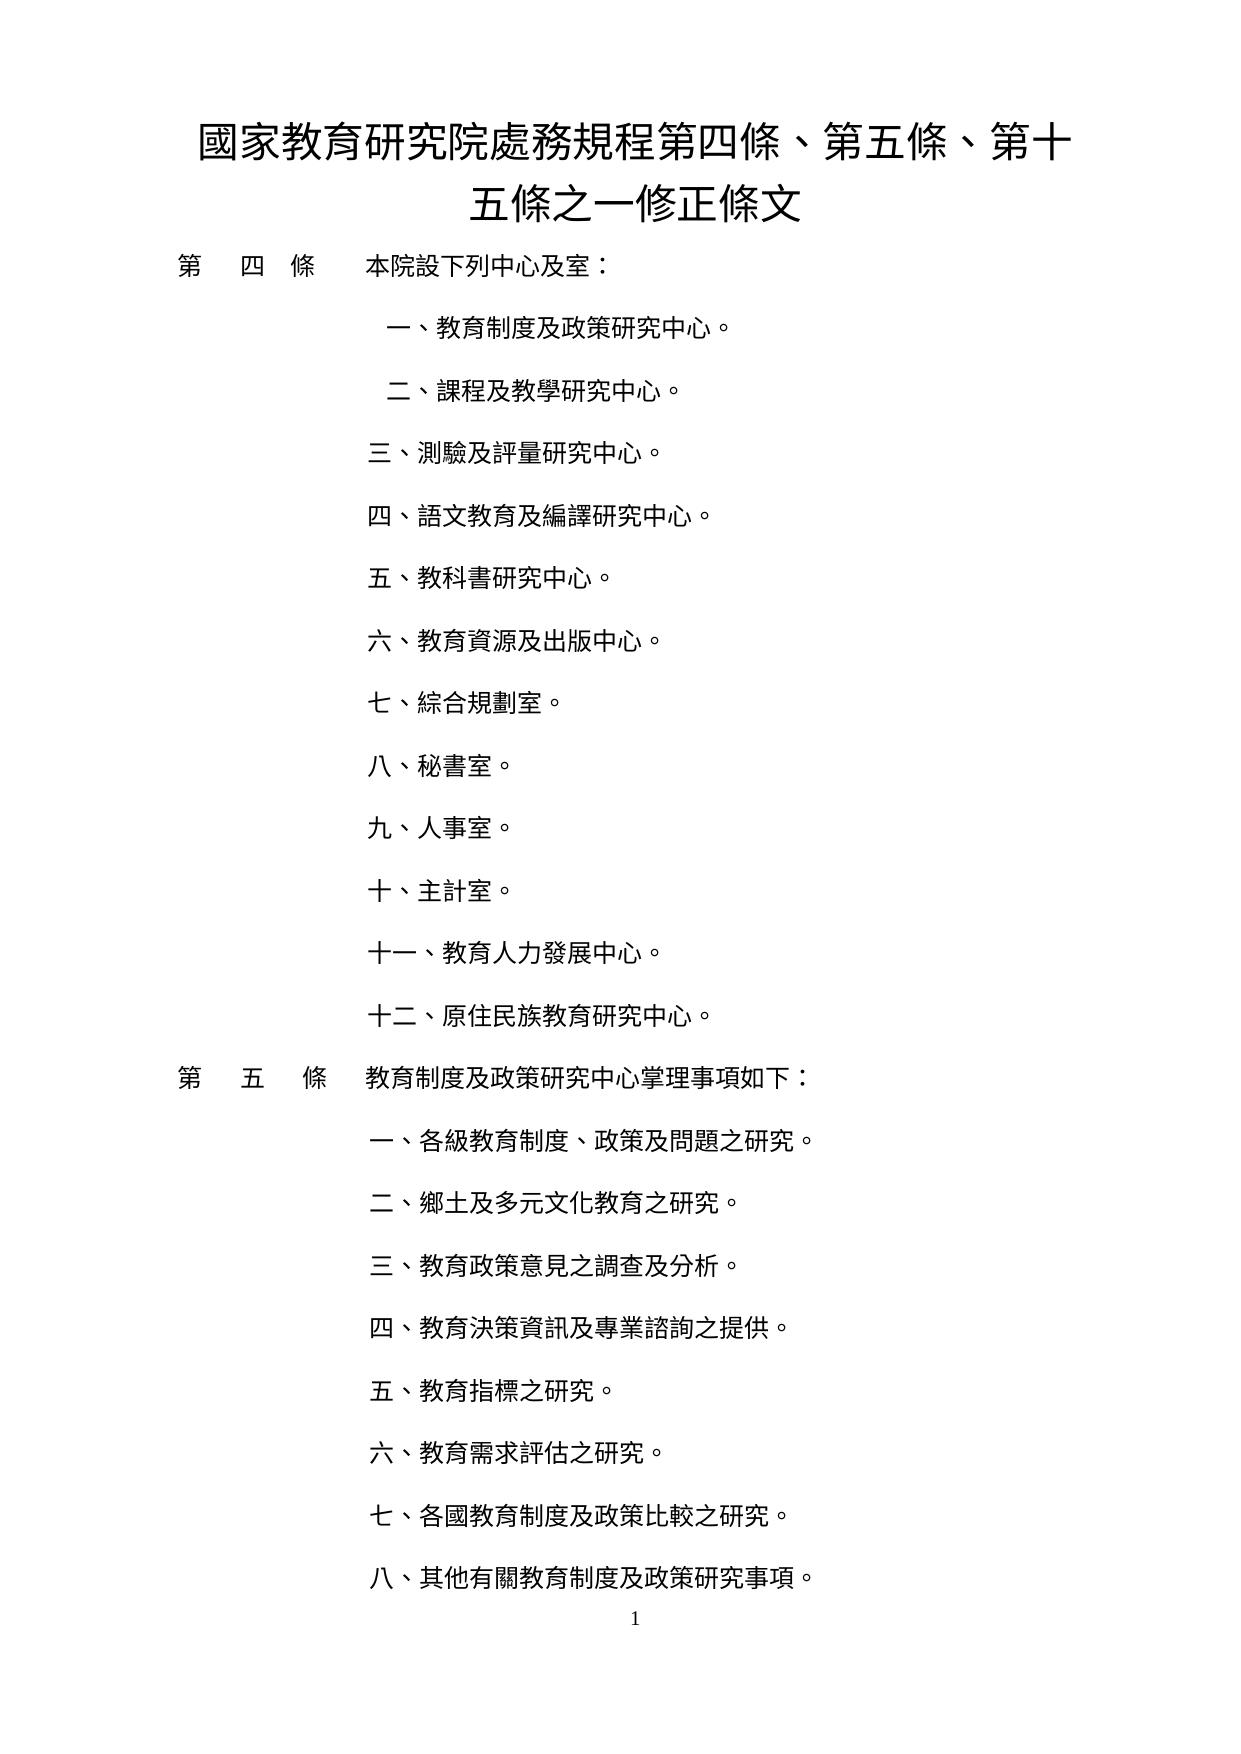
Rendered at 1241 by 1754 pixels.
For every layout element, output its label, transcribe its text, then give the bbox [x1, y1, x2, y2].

text 十、主計室。 [367, 847, 1092, 910]
text 八、其他有關教育制度及政策研究事項。 [369, 1535, 1092, 1597]
text 第 五 條 教育制度及政策研究中心掌理事項如下： [177, 1035, 1092, 1097]
text 三、教育政策意見之調查及分析。 [369, 1222, 1092, 1285]
text 二、鄉土及多元文化教育之研究。 [369, 1160, 1092, 1222]
text 第 四 條 本院設下列中心及室： 一、教育制度及政策研究中心。 二、課程及教學研究中心。 [177, 222, 1092, 410]
text 十二、原住民族教育研究中心。 [367, 972, 1092, 1035]
text 十一、教育人力發展中心。 [367, 910, 1092, 972]
text 國家教育研究院處務規程第四條、第五條、第十五條之一修正條文 [177, 97, 1092, 222]
text 九、人事室。 [367, 785, 1092, 847]
text 六、教育資源及出版中心。 [367, 597, 1092, 660]
text 四、語文教育及編譯研究中心。 [367, 472, 1092, 535]
text 四、教育決策資訊及專業諮詢之提供。 [369, 1285, 1092, 1347]
text 七、各國教育制度及政策比較之研究。 [369, 1472, 1092, 1535]
text 三、測驗及評量研究中心。 [367, 410, 1092, 472]
text 五、教科書研究中心。 [367, 535, 1092, 597]
text 八、秘書室。 [367, 722, 1092, 785]
text 七、綜合規劃室。 [367, 660, 1092, 722]
text 五、教育指標之研究。 [369, 1347, 1092, 1410]
text 六、教育需求評估之研究。 [369, 1410, 1092, 1472]
text 一、各級教育制度、政策及問題之研究。 [369, 1097, 1092, 1160]
